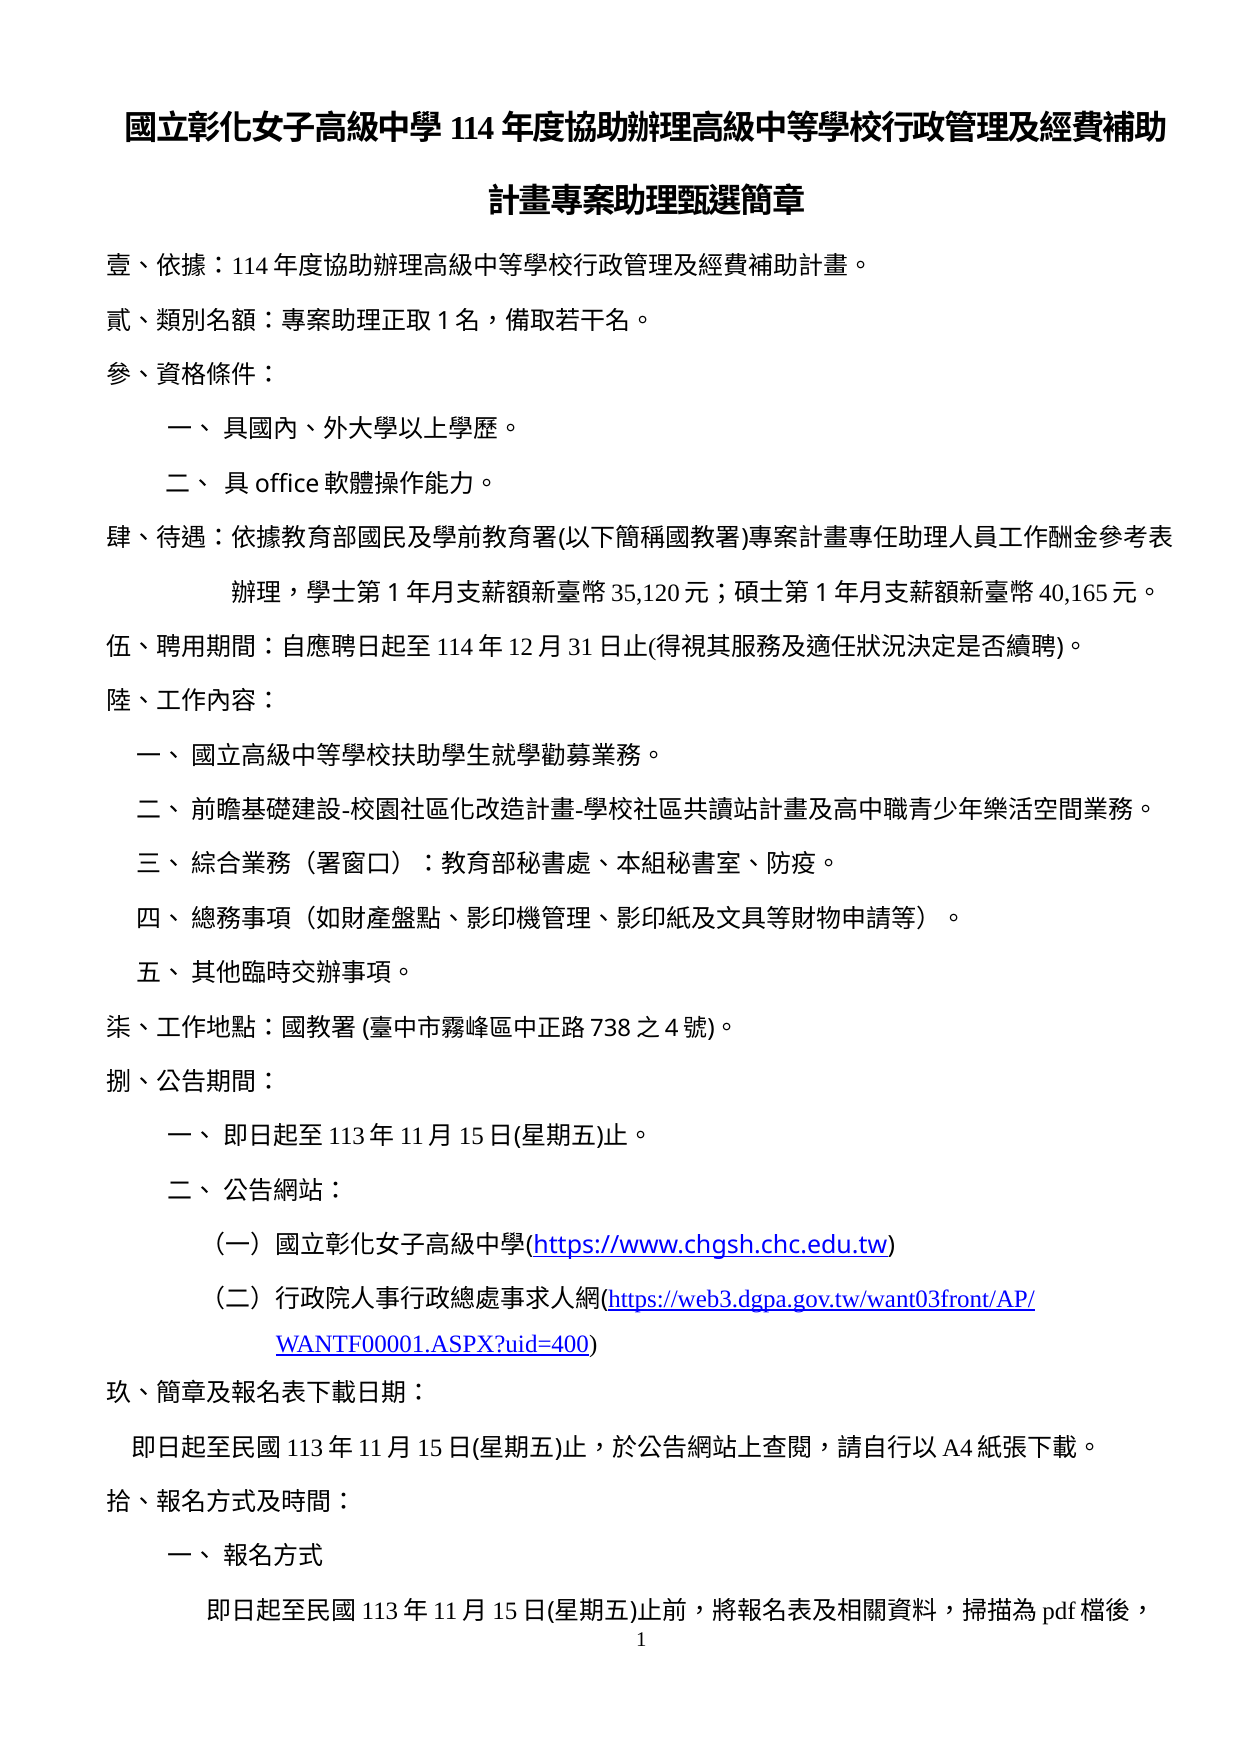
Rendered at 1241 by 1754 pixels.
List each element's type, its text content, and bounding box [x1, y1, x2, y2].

list 國立彰化女子高級中學(https://www.chgsh.chc.edu.tw) [200, 1224, 1176, 1261]
list 報名方式 [168, 1536, 1176, 1572]
text 陸、工作內容： [106, 681, 1176, 717]
list 公告網站： [168, 1170, 1176, 1206]
text 即日起至民國113年11月15日(星期五)止，於公告網站上查閱，請自行以A4紙張下載。 [106, 1427, 1176, 1463]
text 玖、簡章及報名表下載日期： [106, 1373, 1176, 1409]
text 拾、報名方式及時間： [106, 1481, 1176, 1518]
text 參、資格條件： [106, 354, 1176, 391]
list 即日起至113年11月15日(星期五)止。 [168, 1116, 1176, 1152]
text 即日起至民國113年11月15日(星期五)止前，將報名表及相關資料，掃描為pdf檔後， [206, 1590, 1176, 1626]
list 國立高級中等學校扶助學生就學勸募業務。 [136, 735, 1176, 771]
list 綜合業務（署窗口）：教育部秘書處、本組秘書室、防疫。 [136, 844, 1176, 880]
text 壹、依據：114年度協助辦理高級中等學校行政管理及經費補助計畫。 [106, 246, 1176, 282]
list 前瞻基礎建設-校園社區化改造計畫-學校社區共讀站計畫及高中職青少年樂活空間業務。 [136, 789, 1196, 826]
text 國立彰化女子高級中學114年度協助辦理高級中等學校行政管理及經費補助 計畫專案助理甄選簡章 [118, 101, 1176, 222]
list 行政院人事行政總處事求人網(https://web3.dgpa.gov.tw/want03front/AP/WANTF00001.ASPX?uid=400) [200, 1279, 1176, 1358]
text 捌、公告期間： [106, 1061, 1176, 1098]
list 總務事項（如財產盤點、影印機管理、影印紙及文具等財物申請等）。 [136, 898, 1176, 934]
text 肆、待遇：依據教育部國民及學前教育署(以下簡稱國教署)專案計畫專任助理人員工作酬金參考表辦理，學士第1年月支薪額新臺幣35,120元；碩士第1年月支薪額新臺幣40,165元。 [106, 518, 1176, 608]
text 貳、類別名額：專案助理正取1名，備取若干名。 [106, 300, 1176, 336]
text 伍、聘用期間：自應聘日起至114年12月31日止(得視其服務及適任狀況決定是否續聘)。 [106, 626, 1176, 663]
list 具office軟體操作能力。 [165, 463, 1176, 499]
list 其他臨時交辦事項。 [136, 953, 1176, 989]
text 柒、工作地點：國教署 (臺中市霧峰區中正路738之4號)。 [106, 1007, 1176, 1043]
list 具國內、外大學以上學歷。 [168, 409, 1176, 445]
